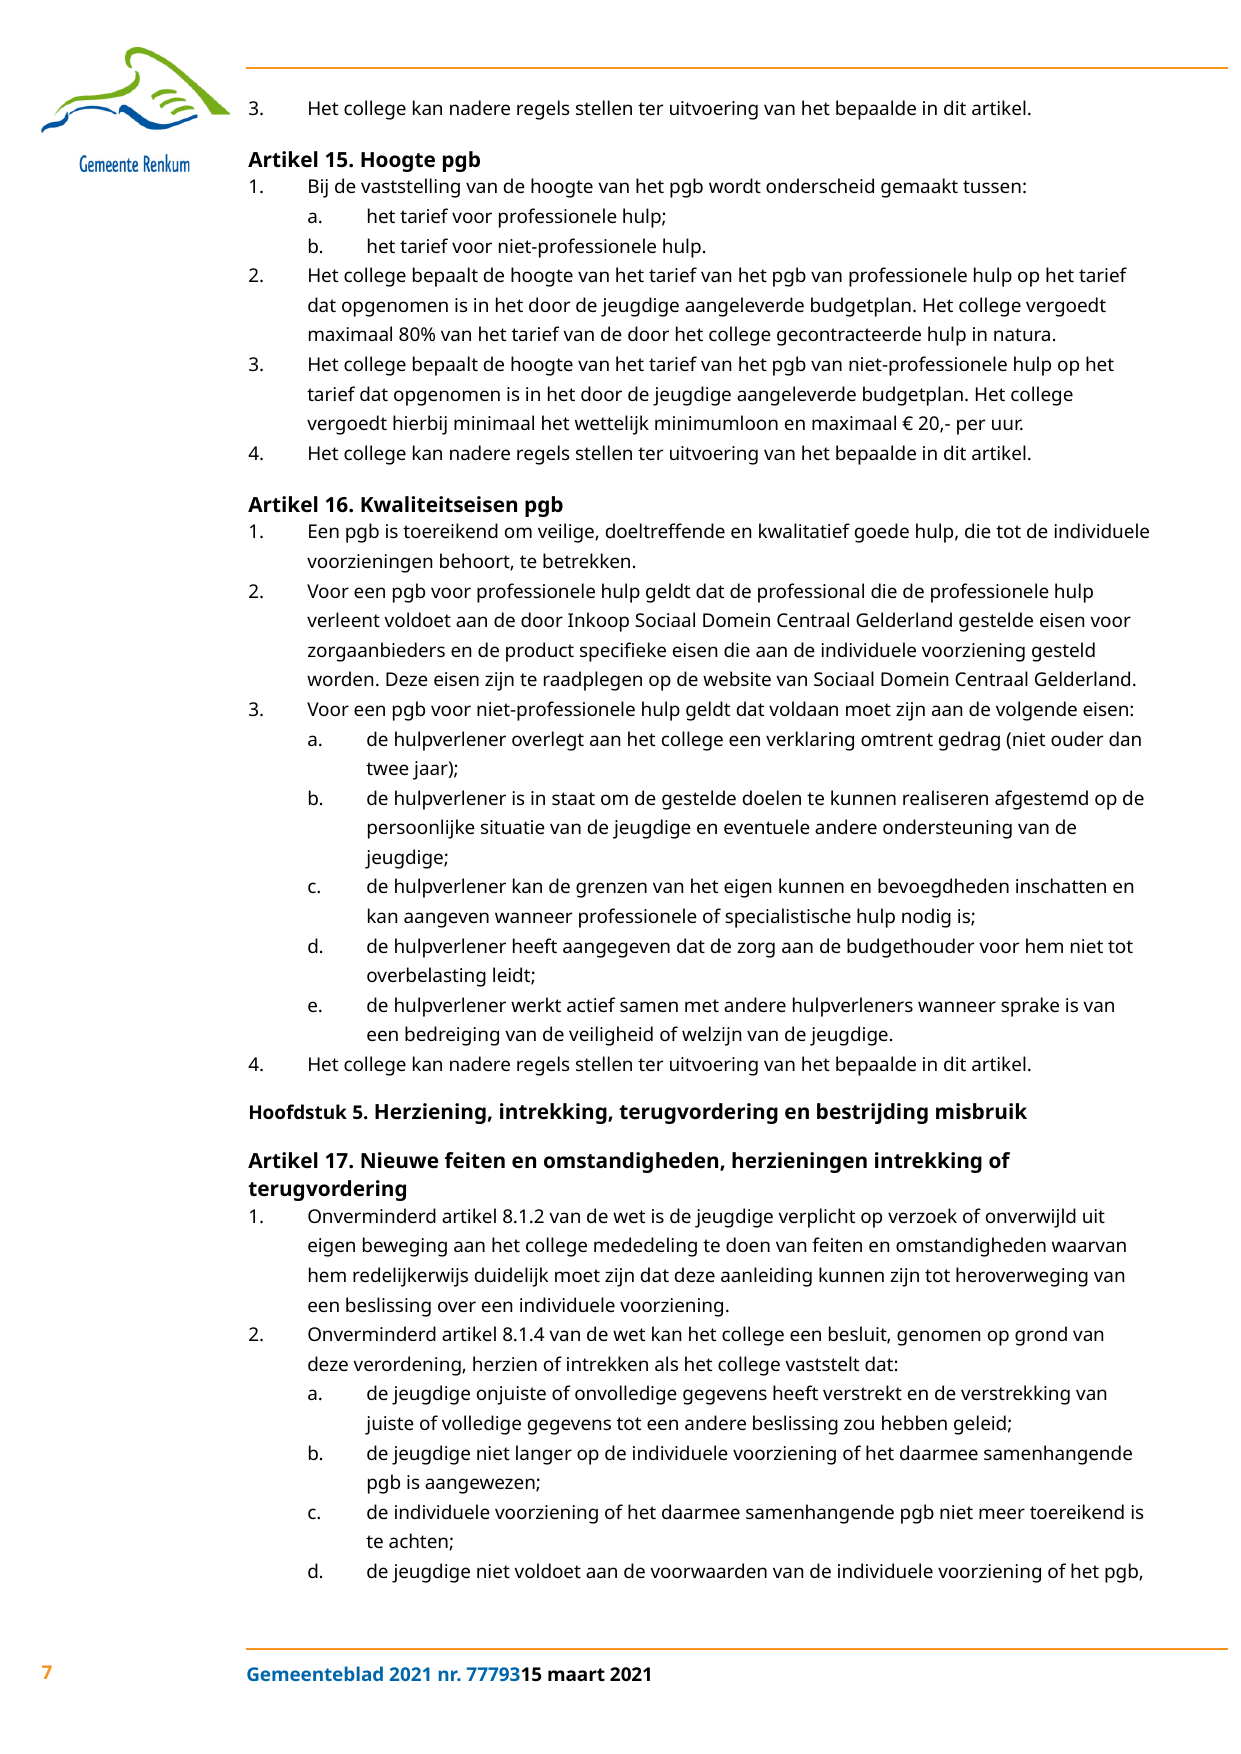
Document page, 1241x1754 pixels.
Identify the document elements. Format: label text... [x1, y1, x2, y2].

list de jeugdige onjuiste of onvolledige gegevens heeft verstrekt en de verstrekking van juiste of volledige gegevens tot een andere beslissing zou hebben geleid; [307, 1381, 1152, 1436]
list de hulpverlener is in staat om de gestelde doelen te kunnen realiseren afgestemd op de persoonlijke situatie van de jeugdige en eventuele andere ondersteuning van de jeugdige; [307, 785, 1152, 870]
list de hulpverlener overlegt aan het college een verklaring omtrent gedrag (niet ouder dan twee jaar); [307, 726, 1152, 781]
list Het college kan nadere regels stellen ter uitvoering van het bepaalde in dit artikel. [248, 1051, 1152, 1077]
text Hoofdstuk 5. Herziening, intrekking, terugvordering en bestrijding misbruik [248, 1097, 1152, 1125]
text Artikel 17. Nieuwe feiten en omstandigheden, herzieningen intrekking of terugvordering [248, 1146, 1152, 1203]
list de jeugdige niet voldoet aan de voorwaarden van de individuele voorziening of het pgb, of [307, 1558, 1152, 1584]
list Onverminderd artikel 8.1.4 van de wet kan het college een besluit, genomen op grond van deze verordening, herzien of intrekken als het college vaststelt dat: [248, 1321, 1152, 1377]
list Het college bepaalt de hoogte van het tarief van het pgb van niet-professionele hulp op het tarief dat opgenomen is in het door de jeugdige aangeleverde budgetplan. Het college vergoedt hierbij minimaal het wettelijk minimumloon en maximaal € 20,- per uur. [248, 351, 1152, 436]
text Artikel 16. Kwaliteitseisen pgb [248, 490, 1152, 519]
text Artikel 15. Hoogte pgb [248, 145, 1152, 174]
list Het college kan nadere regels stellen ter uitvoering van het bepaalde in dit artikel. [248, 440, 1152, 466]
list de hulpverlener werkt actief samen met andere hulpverleners wanneer sprake is van een bedreiging van de veiligheid of welzijn van de jeugdige. [307, 992, 1152, 1047]
list Een pgb is toereikend om veilige, doeltreffende en kwalitatief goede hulp, die tot de individuele voorzieningen behoort, te betrekken. [248, 519, 1152, 574]
list Bij de vaststelling van de hoogte van het pgb wordt onderscheid gemaakt tussen: [248, 174, 1152, 199]
list het tarief voor professionele hulp; [307, 203, 1152, 229]
list de hulpverlener kan de grenzen van het eigen kunnen en bevoegdheden inschatten en kan aangeven wanneer professionele of specialistische hulp nodig is; [307, 874, 1152, 929]
list Het college bepaalt de hoogte van het tarief van het pgb van professionele hulp op het tarief dat opgenomen is in het door de jeugdige aangeleverde budgetplan. Het college vergoedt maximaal 80% van het tarief van de door het college gecontracteerde hulp in natura. [248, 262, 1152, 347]
list Voor een pgb voor niet-professionele hulp geldt dat voldaan moet zijn aan de volgende eisen: [248, 696, 1152, 722]
list de jeugdige niet langer op de individuele voorziening of het daarmee samenhangende pgb is aangewezen; [307, 1440, 1152, 1495]
list de hulpverlener heeft aangegeven dat de zorg aan de budgethouder voor hem niet tot overbelasting leidt; [307, 933, 1152, 988]
list de individuele voorziening of het daarmee samenhangende pgb niet meer toereikend is te achten; [307, 1499, 1152, 1554]
list Onverminderd artikel 8.1.2 van de wet is de jeugdige verplicht op verzoek of onverwijld uit eigen beweging aan het college mededeling te doen van feiten en omstandigheden waarvan hem redelijkerwijs duidelijk moet zijn dat deze aanleiding kunnen zijn tot heroverweging van een beslissing over een individuele voorziening. [248, 1203, 1152, 1317]
list het tarief voor niet-professionele hulp. [307, 233, 1152, 258]
list Voor een pgb voor professionele hulp geldt dat de professional die de professionele hulp verleent voldoet aan de door Inkoop Sociaal Domein Centraal Gelderland gestelde eisen voor zorgaanbieders en de product specifieke eisen die aan de individuele voorziening gesteld worden. Deze eisen zijn te raadplegen op de website van Sociaal Domein Centraal Gelderland. [248, 578, 1152, 692]
picture [41, 47, 231, 172]
list Het college kan nadere regels stellen ter uitvoering van het bepaalde in dit artikel. [248, 95, 1152, 121]
